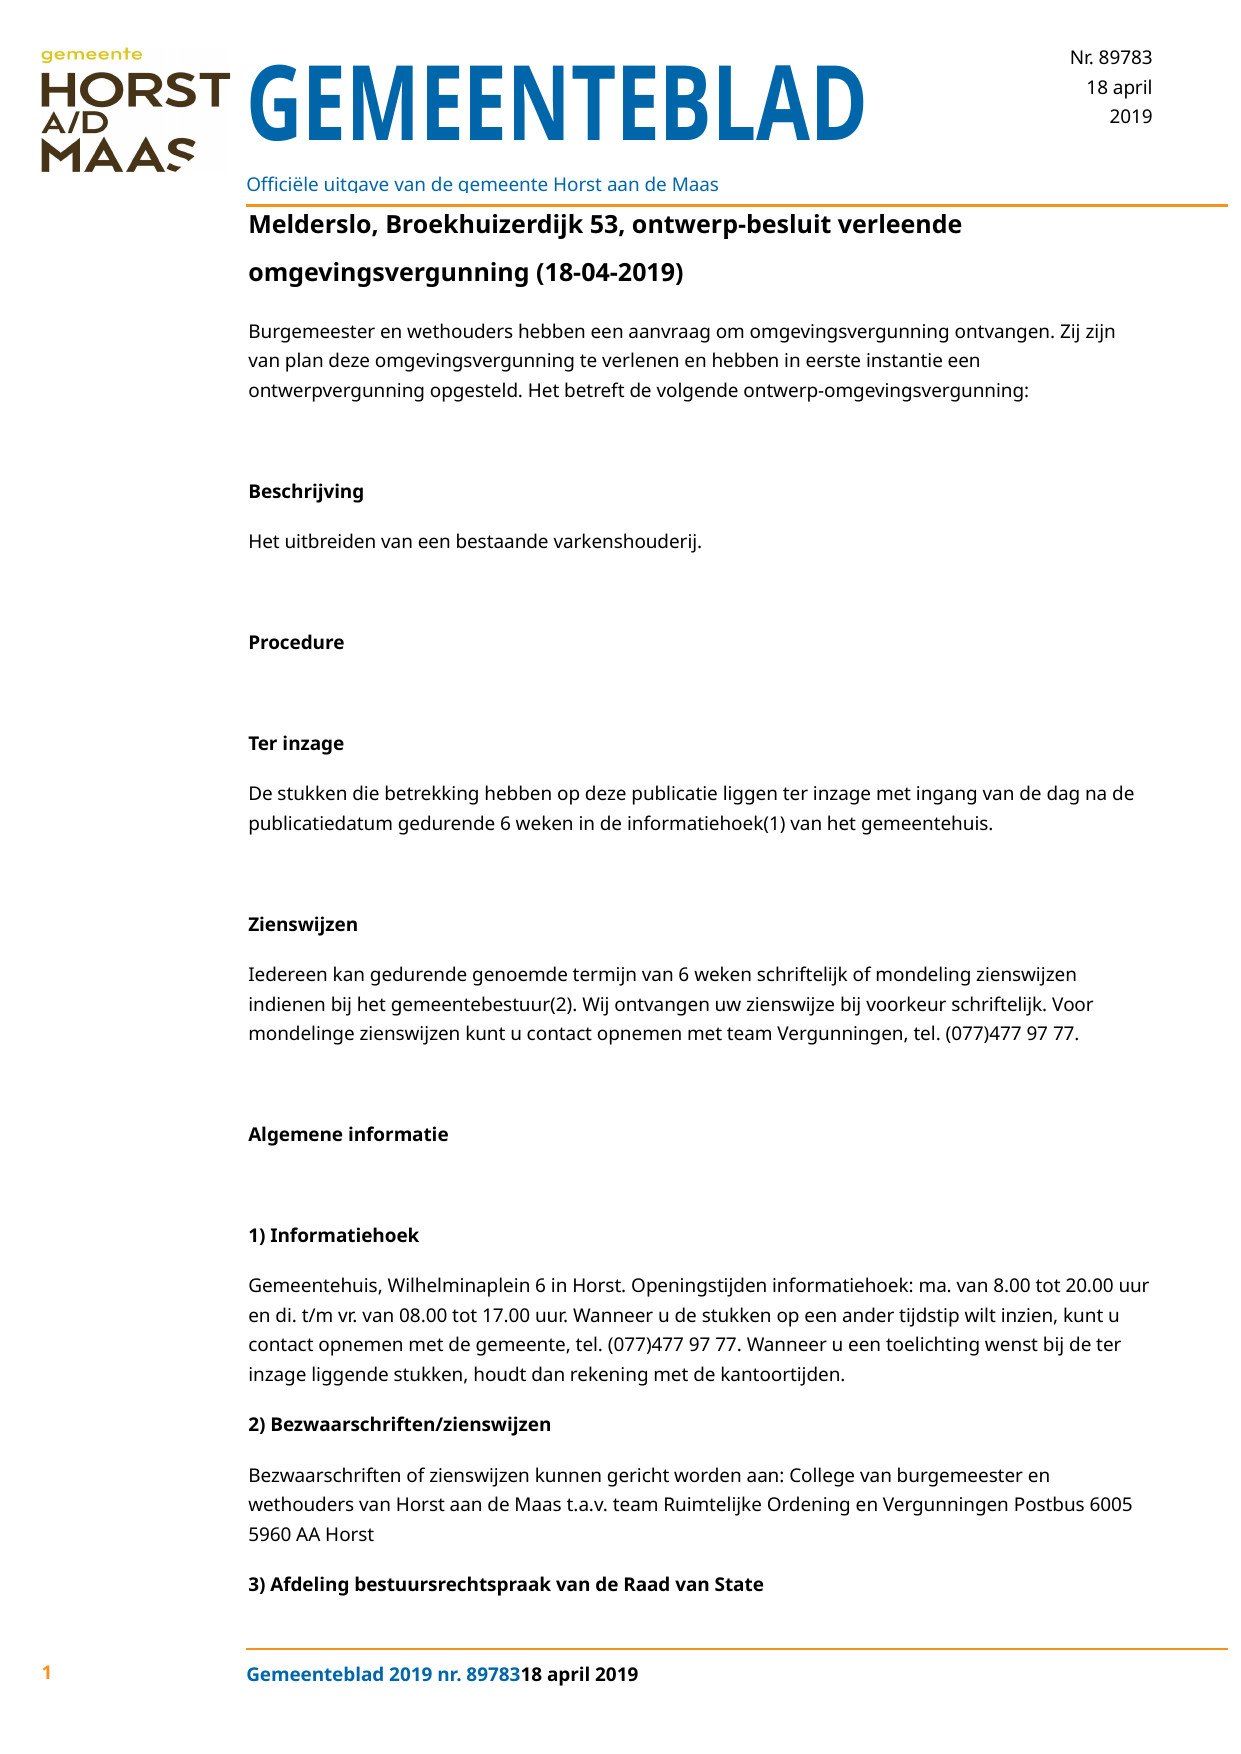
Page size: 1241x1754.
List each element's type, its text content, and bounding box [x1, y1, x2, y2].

text 3) Afdeling bestuursrechtspraak van de Raad van State [248, 1572, 1152, 1597]
text Beschrijving [248, 478, 1152, 504]
text Algemene informatie [248, 1121, 1152, 1147]
text 1) Informatiehoek [248, 1222, 1152, 1248]
text Ter inzage [248, 730, 1152, 756]
text Melderslo, Broekhuizerdijk 53, ontwerp-besluit verleende omgevingsvergunning (18-04-2019) [248, 207, 1152, 288]
text Bezwaarschriften of zienswijzen kunnen gericht worden aan: College van burgemeester en wethouders van Horst aan de Maas t.a.v. team Ruimtelijke Ordening en Vergunningen Postbus 6005 5960 AA Horst [248, 1462, 1152, 1547]
text Procedure [248, 629, 1152, 655]
text Iedereen kan gedurende genoemde termijn van 6 weken schriftelijk of mondeling zienswijzen indienen bij het gemeentebestuur(2). Wij ontvangen uw zienswijze bij voorkeur schriftelijk. Voor mondelinge zienswijzen kunt u contact opnemen met team Vergunningen, tel. (077)477 97 77. [248, 961, 1152, 1046]
text Het uitbreiden van een bestaande varkenshouderij. [248, 528, 1152, 554]
text Gemeentehuis, Wilhelminaplein 6 in Horst. Openingstijden informatiehoek: ma. van 8.00 tot 20.00 uur en di. t/m vr. van 08.00 tot 17.00 uur. Wanneer u de stukken op een ander tijdstip wilt inzien, kunt u contact opnemen met de gemeente, tel. (077)477 97 77. Wanneer u een toelichting wenst bij de ter inzage liggende stukken, houdt dan rekening met de kantoortijden. [248, 1272, 1152, 1387]
picture [41, 47, 231, 172]
text Zienswijzen [248, 911, 1152, 937]
text De stukken die betrekking hebben op deze publicatie liggen ter inzage met ingang van de dag na de publicatiedatum gedurende 6 weken in de informatiehoek(1) van het gemeentehuis. [248, 780, 1152, 836]
text Burgemeester en wethouders hebben een aanvraag om omgevingsvergunning ontvangen. Zij zijn van plan deze omgevingsvergunning te verlenen en hebben in eerste instantie een ontwerpvergunning opgesteld. Het betreft de volgende ontwerp-omgevingsvergunning: [248, 318, 1152, 403]
text 2) Bezwaarschriften/zienswijzen [248, 1412, 1152, 1437]
